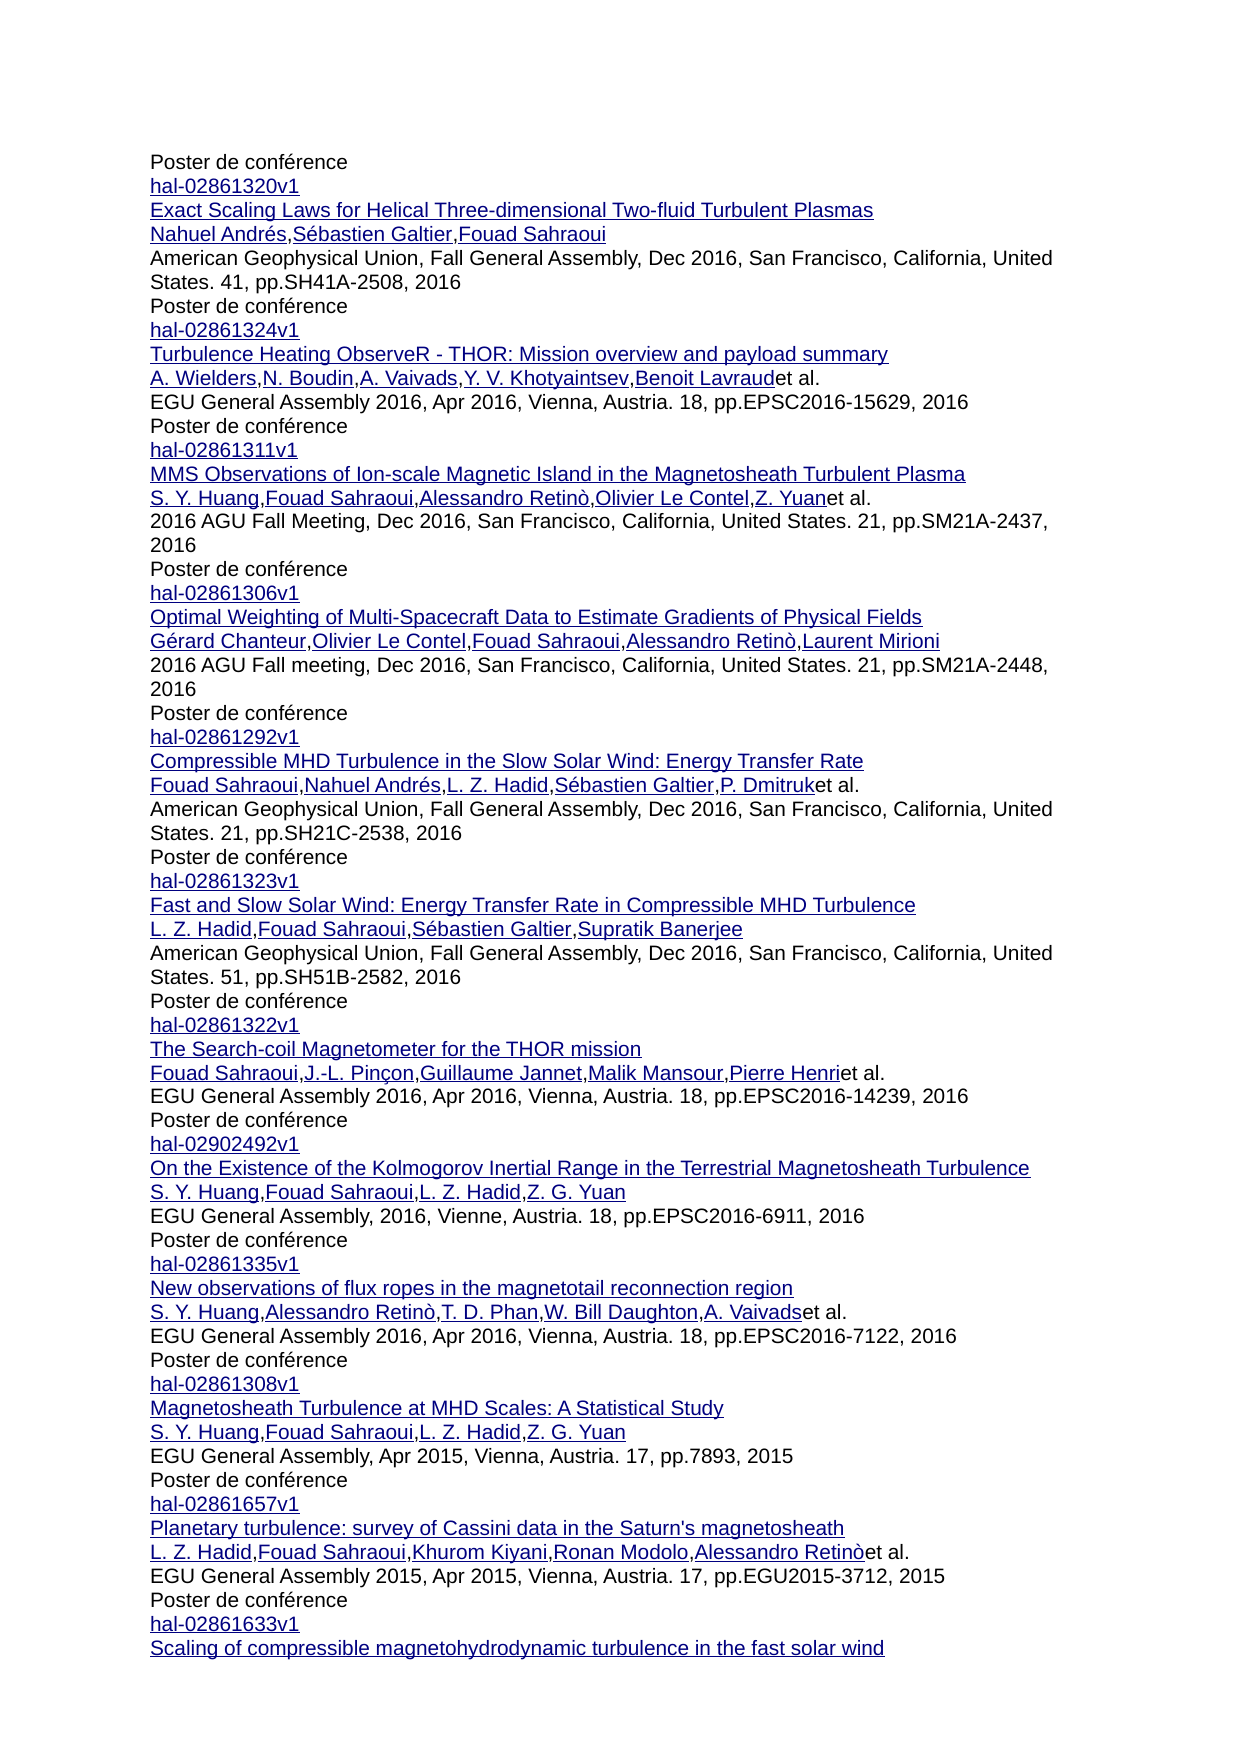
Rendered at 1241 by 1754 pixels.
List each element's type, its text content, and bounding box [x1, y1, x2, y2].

table_cell Planetary turbulence: survey of Cassini data in the Saturn's magnetosheath L. Z. Hadid,Fouad Sahraoui,Khurom Kiyani,Ronan Modolo,Alessandro Retinòet al. EGU General Assembly 2015, Apr 2015, Vienna, Austria. 17, pp.EGU2015-3712, 2015 Poster de conférence hal-02861633v1 [150, 1516, 1090, 1635]
table_cell MMS Observations of Ion-scale Magnetic Island in the Magnetosheath Turbulent Plasma S. Y. Huang,Fouad Sahraoui,Alessandro Retinò,Olivier Le Contel,Z. Yuanet al. 2016 AGU Fall Meeting, Dec 2016, San Francisco, California, United States. 21, pp.SM21A-2437, 2016 Poster de conférence hal-02861306v1 [150, 461, 1090, 605]
table_cell Compressible MHD Turbulence in the Slow Solar Wind: Energy Transfer Rate Fouad Sahraoui,Nahuel Andrés,L. Z. Hadid,Sébastien Galtier,P. Dmitruket al. American Geophysical Union, Fall General Assembly, Dec 2016, San Francisco, California, United States. 21, pp.SH21C-2538, 2016 Poster de conférence hal-02861323v1 [150, 749, 1090, 893]
table_cell Optimal Weighting of Multi-Spacecraft Data to Estimate Gradients of Physical Fields Gérard Chanteur,Olivier Le Contel,Fouad Sahraoui,Alessandro Retinò,Laurent Mirioni 2016 AGU Fall meeting, Dec 2016, San Francisco, California, United States. 21, pp.SM21A-2448, 2016 Poster de conférence hal-02861292v1 [150, 605, 1090, 749]
table_cell New observations of flux ropes in the magnetotail reconnection region S. Y. Huang,Alessandro Retinò,T. D. Phan,W. Bill Daughton,A. Vaivadset al. EGU General Assembly 2016, Apr 2016, Vienna, Austria. 18, pp.EPSC2016-7122, 2016 Poster de conférence hal-02861308v1 [150, 1276, 1090, 1396]
table_cell Turbulence Heating ObserveR - THOR: Mission overview and payload summary A. Wielders,N. Boudin,A. Vaivads,Y. V. Khotyaintsev,Benoit Lavraudet al. EGU General Assembly 2016, Apr 2016, Vienna, Austria. 18, pp.EPSC2016-15629, 2016 Poster de conférence hal-02861311v1 [150, 342, 1090, 461]
table_cell Magnetosheath Turbulence at MHD Scales: A Statistical Study S. Y. Huang,Fouad Sahraoui,L. Z. Hadid,Z. G. Yuan EGU General Assembly, Apr 2015, Vienna, Austria. 17, pp.7893, 2015 Poster de conférence hal-02861657v1 [150, 1396, 1090, 1516]
table_cell The Search-coil Magnetometer for the THOR mission Fouad Sahraoui,J.-L. Pinçon,Guillaume Jannet,Malik Mansour,Pierre Henriet al. EGU General Assembly 2016, Apr 2016, Vienna, Austria. 18, pp.EPSC2016-14239, 2016 Poster de conférence hal-02902492v1 [150, 1036, 1090, 1156]
table_cell Fast and Slow Solar Wind: Energy Transfer Rate in Compressible MHD Turbulence L. Z. Hadid,Fouad Sahraoui,Sébastien Galtier,Supratik Banerjee American Geophysical Union, Fall General Assembly, Dec 2016, San Francisco, California, United States. 51, pp.SH51B-2582, 2016 Poster de conférence hal-02861322v1 [150, 893, 1090, 1036]
table_cell Scaling of compressible magnetohydrodynamic turbulence in the fast solar wind [150, 1635, 1090, 1659]
table_cell On the Existence of the Kolmogorov Inertial Range in the Terrestrial Magnetosheath Turbulence S. Y. Huang,Fouad Sahraoui,L. Z. Hadid,Z. G. Yuan EGU General Assembly, 2016, Vienne, Austria. 18, pp.EPSC2016-6911, 2016 Poster de conférence hal-02861335v1 [150, 1156, 1090, 1276]
table_cell Poster de conférence hal-02861320v1 [150, 150, 1090, 198]
table_cell Exact Scaling Laws for Helical Three-dimensional Two-fluid Turbulent Plasmas Nahuel Andrés,Sébastien Galtier,Fouad Sahraoui American Geophysical Union, Fall General Assembly, Dec 2016, San Francisco, California, United States. 41, pp.SH41A-2508, 2016 Poster de conférence hal-02861324v1 [150, 198, 1090, 342]
